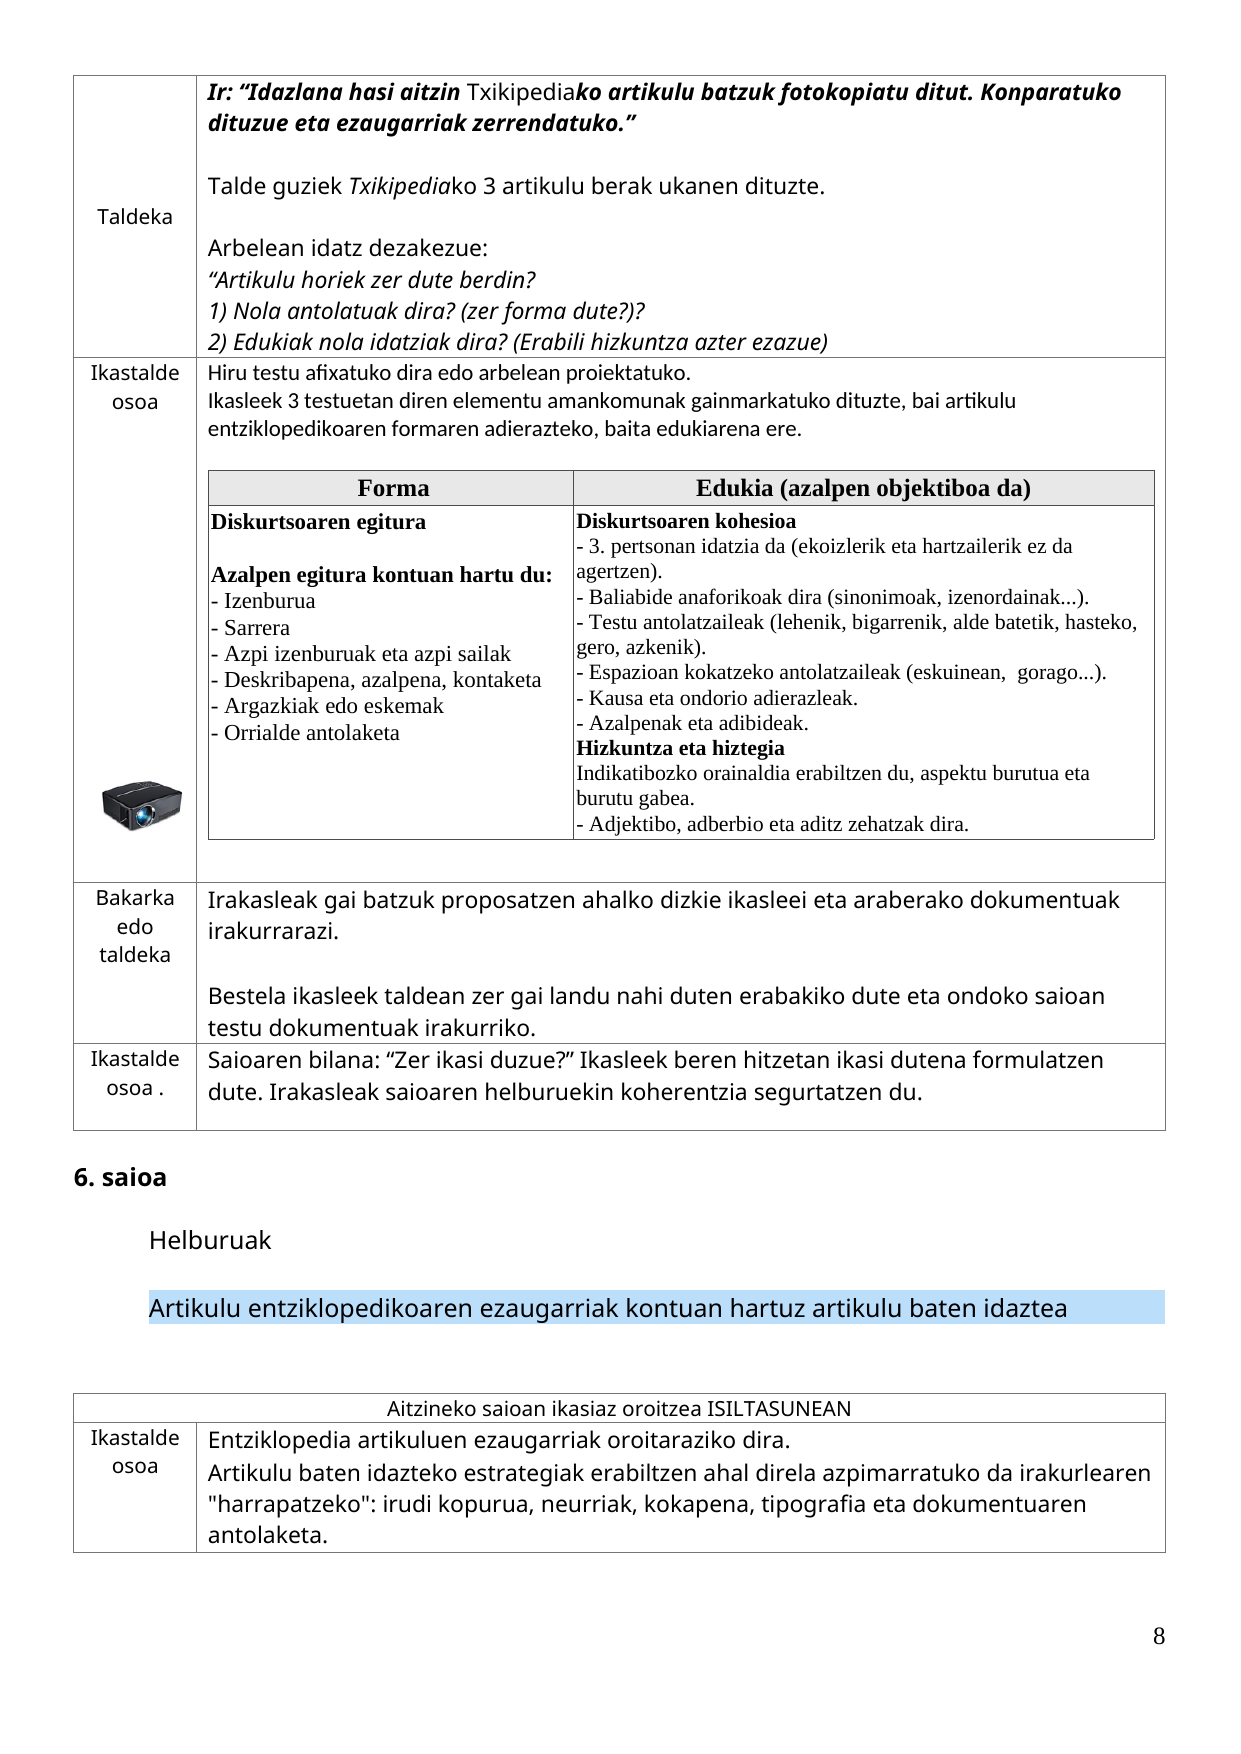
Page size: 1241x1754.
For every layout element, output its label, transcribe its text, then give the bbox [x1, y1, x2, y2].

table_cell Diskurtsoaren kohesioa - 3. pertsonan idatzia da (ekoizlerik eta hartzailerik ez da agertzen). - Baliabide anaforikoak dira (sinonimoak, izenordainak...). - Testu antolatzaileak (lehenik, bigarrenik, alde batetik, hasteko, gero, azkenik). - Espazioan kokatzeko antolatzaileak (eskuinean, gorago...). - Kausa eta ondorio adierazleak. - Azalpenak eta adibideak. Hizkuntza eta hiztegia Indikatibozko orainaldia erabiltzen du, aspektu burutua eta burutu gabea. - Adjektibo, adberbio eta aditz zehatzak dira. [574, 506, 1154, 839]
picture [101, 779, 183, 832]
text Artikulu entziklopedikoaren ezaugarriak kontuan hartuz artikulu baten idaztea [149, 1290, 1165, 1324]
table_cell Ikastalde osoa [74, 1423, 196, 1552]
table_cell Bakarka edo taldeka [74, 883, 196, 1043]
table_cell Saioaren bilana: “Zer ikasi duzue?” Ikasleek beren hitzetan ikasi dutena formulatzen dute. Irakasleak saioaren helburuekin koherentzia segurtatzen du. [197, 1044, 1165, 1130]
table_cell Ikastalde osoa . [74, 1044, 85, 1130]
table_cell Ikastalde osoa [74, 358, 196, 882]
table_cell Taldeka [74, 76, 196, 357]
table_cell Entziklopedia artikuluen ezaugarriak oroitaraziko dira. Artikulu baten idazteko estrategiak erabiltzen ahal direla azpimarratuko da irakurlearen "harrapatzeko": irudi kopurua, neurriak, kokapena, tipografia eta dokumentuaren antolaketa. [197, 1423, 1165, 1552]
table_header Forma [209, 471, 573, 505]
text Helburuak [149, 1222, 1165, 1256]
table_cell Hiru testu afixatuko dira edo arbelean proiektatuko. Ikasleek 3 testuetan diren elementu amankomunak gainmarkatuko dituzte, bai artikulu entziklopedikoaren formaren adierazteko, baita edukiarena ere. [197, 358, 1165, 882]
table_cell Diskurtsoaren egitura Azalpen egitura kontuan hartu du: - Izenburua - Sarrera - Azpi izenburuak eta azpi sailak - Deskribapena, azalpena, kontaketa - Argazkiak edo eskemak - Orrialde antolaketa [209, 506, 573, 839]
table_cell Ikastalde osoa . [185, 1044, 196, 1130]
table_cell Irakasleak gai batzuk proposatzen ahalko dizkie ikasleei eta araberako dokumentuak irakurrarazi. Bestela ikasleek taldean zer gai landu nahi duten erabakiko dute eta ondoko saioan testu dokumentuak irakurriko. [197, 883, 1165, 1043]
table_header Edukia (azalpen objektiboa da) [574, 471, 1154, 505]
text 6. saioa [74, 1159, 1165, 1193]
